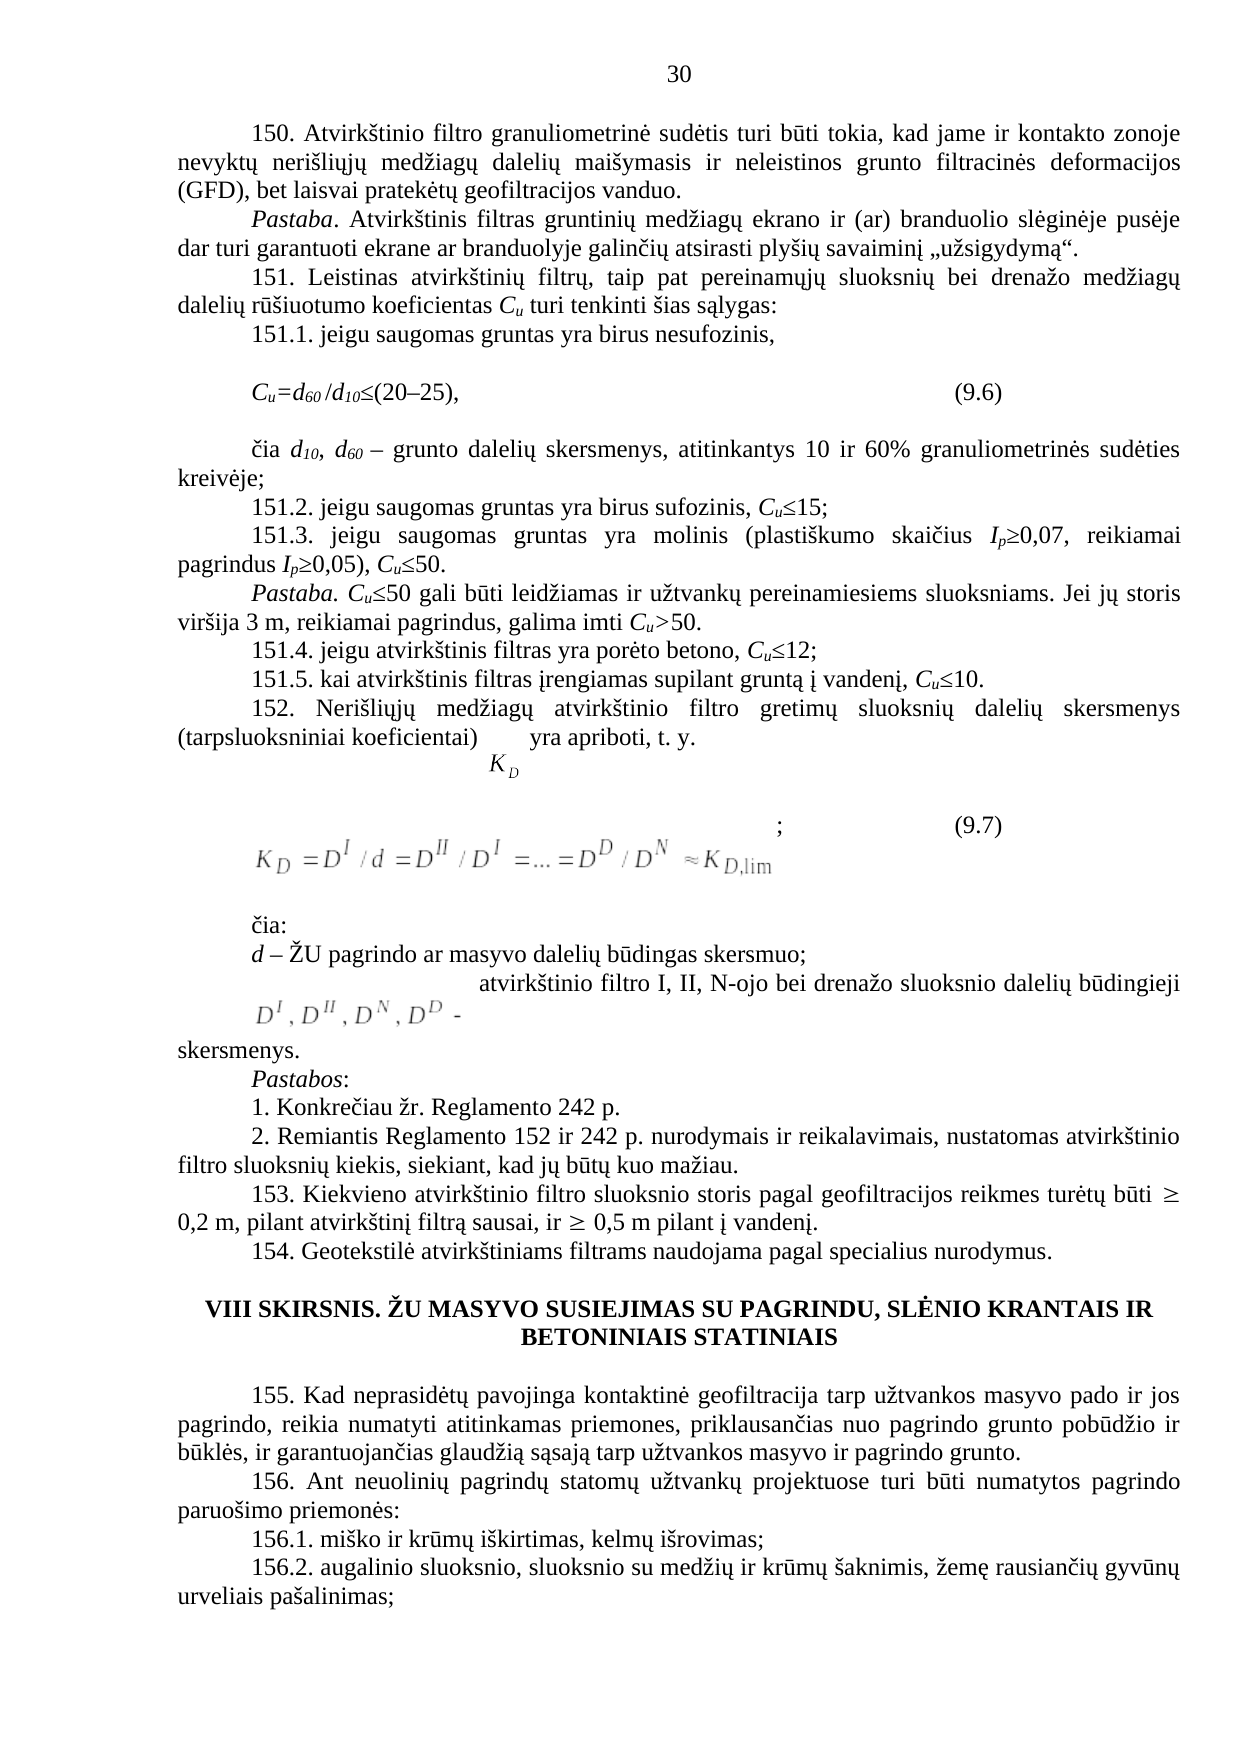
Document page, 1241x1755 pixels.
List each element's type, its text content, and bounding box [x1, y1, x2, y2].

text 151.2. jeigu saugomas gruntas yra birus sufozinis, Cu≤15; [177, 492, 1181, 521]
text ; (9.7) [177, 810, 1181, 882]
text atvirkštinio filtro I, II, N-ojo bei drenažo sluoksnio dalelių būdingieji skersmenys. [177, 968, 1181, 1064]
text d – ŽU pagrindo ar masyvo dalelių būdingas skersmuo; [177, 939, 1181, 968]
text 156. Ant neuolinių pagrindų statomų užtvankų projektuose turi būti numatytos pagrindo paruošimo priemonės: [177, 1466, 1181, 1524]
text čia d10, d60 – grunto dalelių skersmenys, atitinkantys 10 ir 60% granuliometrinės sudėties kreivėje; [177, 434, 1181, 492]
text 155. Kad neprasidėtų pavojinga kontaktinė geofiltracija tarp užtvankos masyvo pado ir jos pagrindo, reikia numatyti atitinkamas priemones, priklausančias nuo pagrindo grunto pobūdžio ir būklės, ir garantuojančias glaudžią sąsają tarp užtvankos masyvo ir pagrindo grunto. [177, 1380, 1181, 1466]
text Cu=d60 /d10≤(20–25), (9.6) [177, 377, 1181, 406]
text 156.2. augalinio sluoksnio, sluoksnio su medžių ir krūmų šaknimis, žemę rausiančių gyvūnų urveliais pašalinimas; [177, 1552, 1181, 1610]
text 2. Remiantis Reglamento 152 ir 242 p. nurodymais ir reikalavimais, nustatomas atvirkštinio filtro sluoksnių kiekis, siekiant, kad jų būtų kuo mažiau. [177, 1121, 1181, 1179]
text 152. Nerišliųjų medžiagų atvirkštinio filtro gretimų sluoksnių dalelių skersmenys (tarpsluoksniniai koeficientai) yra apriboti, t. y. [177, 693, 1181, 781]
text 151.4. jeigu atvirkštinis filtras yra porėto betono, Cu≤12; [177, 636, 1181, 664]
text Pastaba. Cu≤50 gali būti leidžiamas ir užtvankų pereinamiesiems sluoksniams. Jei jų storis viršija 3 m, reikiamai pagrindus, galima imti Cu>50. [177, 578, 1181, 636]
text 156.1. miško ir krūmų iškirtimas, kelmų išrovimas; [177, 1524, 1181, 1552]
text Pastaba. Atvirkštinis filtras gruntinių medžiagų ekrano ir (ar) branduolio slėginėje pusėje dar turi garantuoti ekrane ar branduolyje galinčių atsirasti plyšių savaiminį „užsigydymą“. [177, 204, 1181, 262]
text VIII SKIRSNIS. ŽU MASYVO SUSIEJIMAS SU PAGRINDU, SLĖNIO KRANTAIS IR BETONINIAIS STATINIAIS [177, 1294, 1181, 1351]
text 151.3. jeigu saugomas gruntas yra molinis (plastiškumo skaičius Ip≥0,07, reikiamai pagrindus Ip≥0,05), Cu≤50. [177, 521, 1181, 578]
text 150. Atvirkštinio filtro granuliometrinė sudėtis turi būti tokia, kad jame ir kontakto zonoje nevyktų nerišliųjų medžiagų dalelių maišymasis ir neleistinos grunto filtracinės deformacijos (GFD), bet laisvai pratekėtų geofiltracijos vanduo. [177, 118, 1181, 204]
text 151.5. kai atvirkštinis filtras įrengiamas supilant gruntą į vandenį, Cu≤10. [177, 664, 1181, 693]
text čia: [177, 910, 1181, 939]
text 151.1. jeigu saugomas gruntas yra birus nesufozinis, [177, 319, 1181, 348]
text Pastabos: [177, 1064, 1181, 1092]
text 153. Kiekvieno atvirkštinio filtro sluoksnio storis pagal geofiltracijos reikmes turėtų būti  0,2 m, pilant atvirkštinį filtrą sausai, ir  0,5 m pilant į vandenį. [177, 1179, 1181, 1236]
text 1. Konkrečiau žr. Reglamento 242 p. [177, 1092, 1181, 1121]
text 154. Geotekstilė atvirkštiniams filtrams naudojama pagal specialius nurodymus. [177, 1236, 1181, 1265]
text 151. Leistinas atvirkštinių filtrų, taip pat pereinamųjų sluoksnių bei drenažo medžiagų dalelių rūšiuotumo koeficientas Cu turi tenkinti šias sąlygas: [177, 262, 1181, 319]
